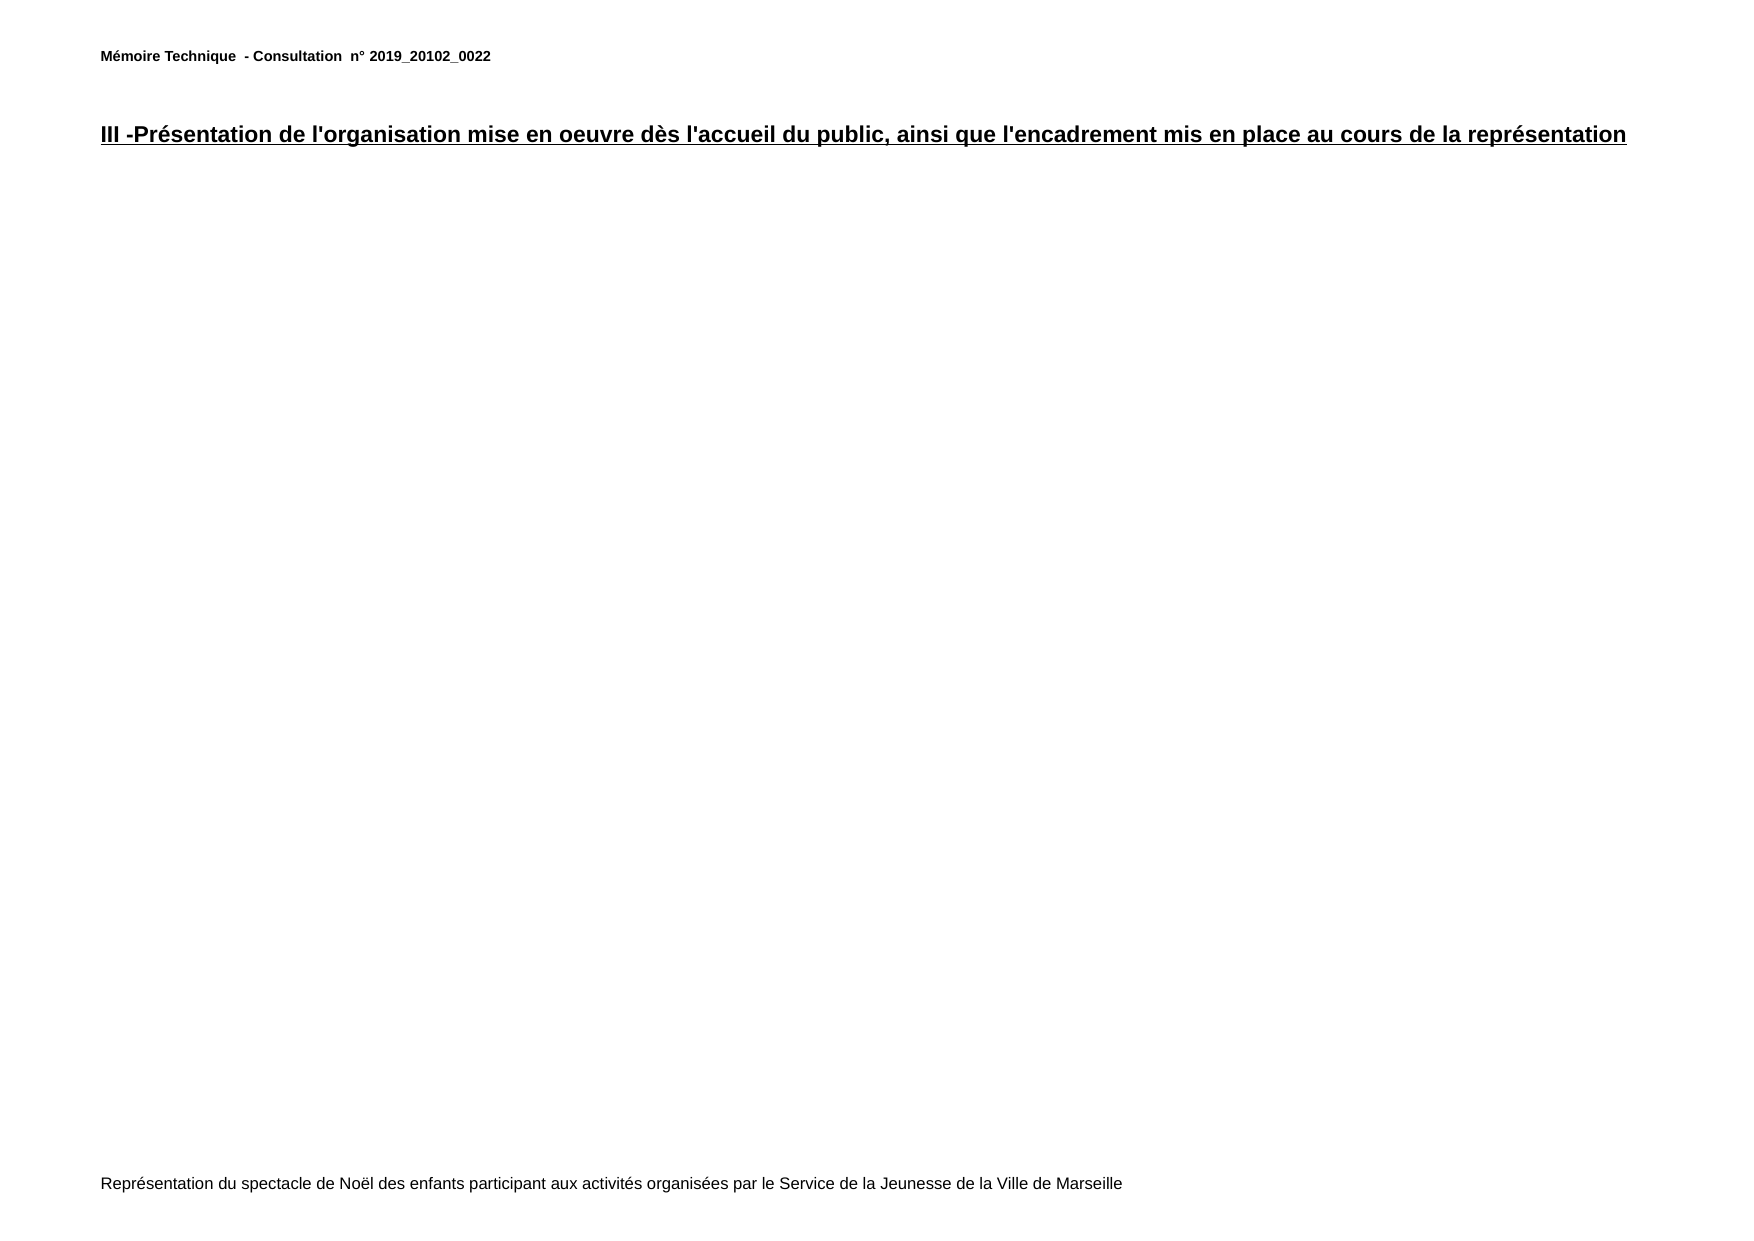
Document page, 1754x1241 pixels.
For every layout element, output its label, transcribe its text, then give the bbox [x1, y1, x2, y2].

text III -Présentation de l'organisation mise en oeuvre dès l'accueil du public, ainsi que l'encadrement mis en place au cours de la représentation [100, 121, 1653, 147]
